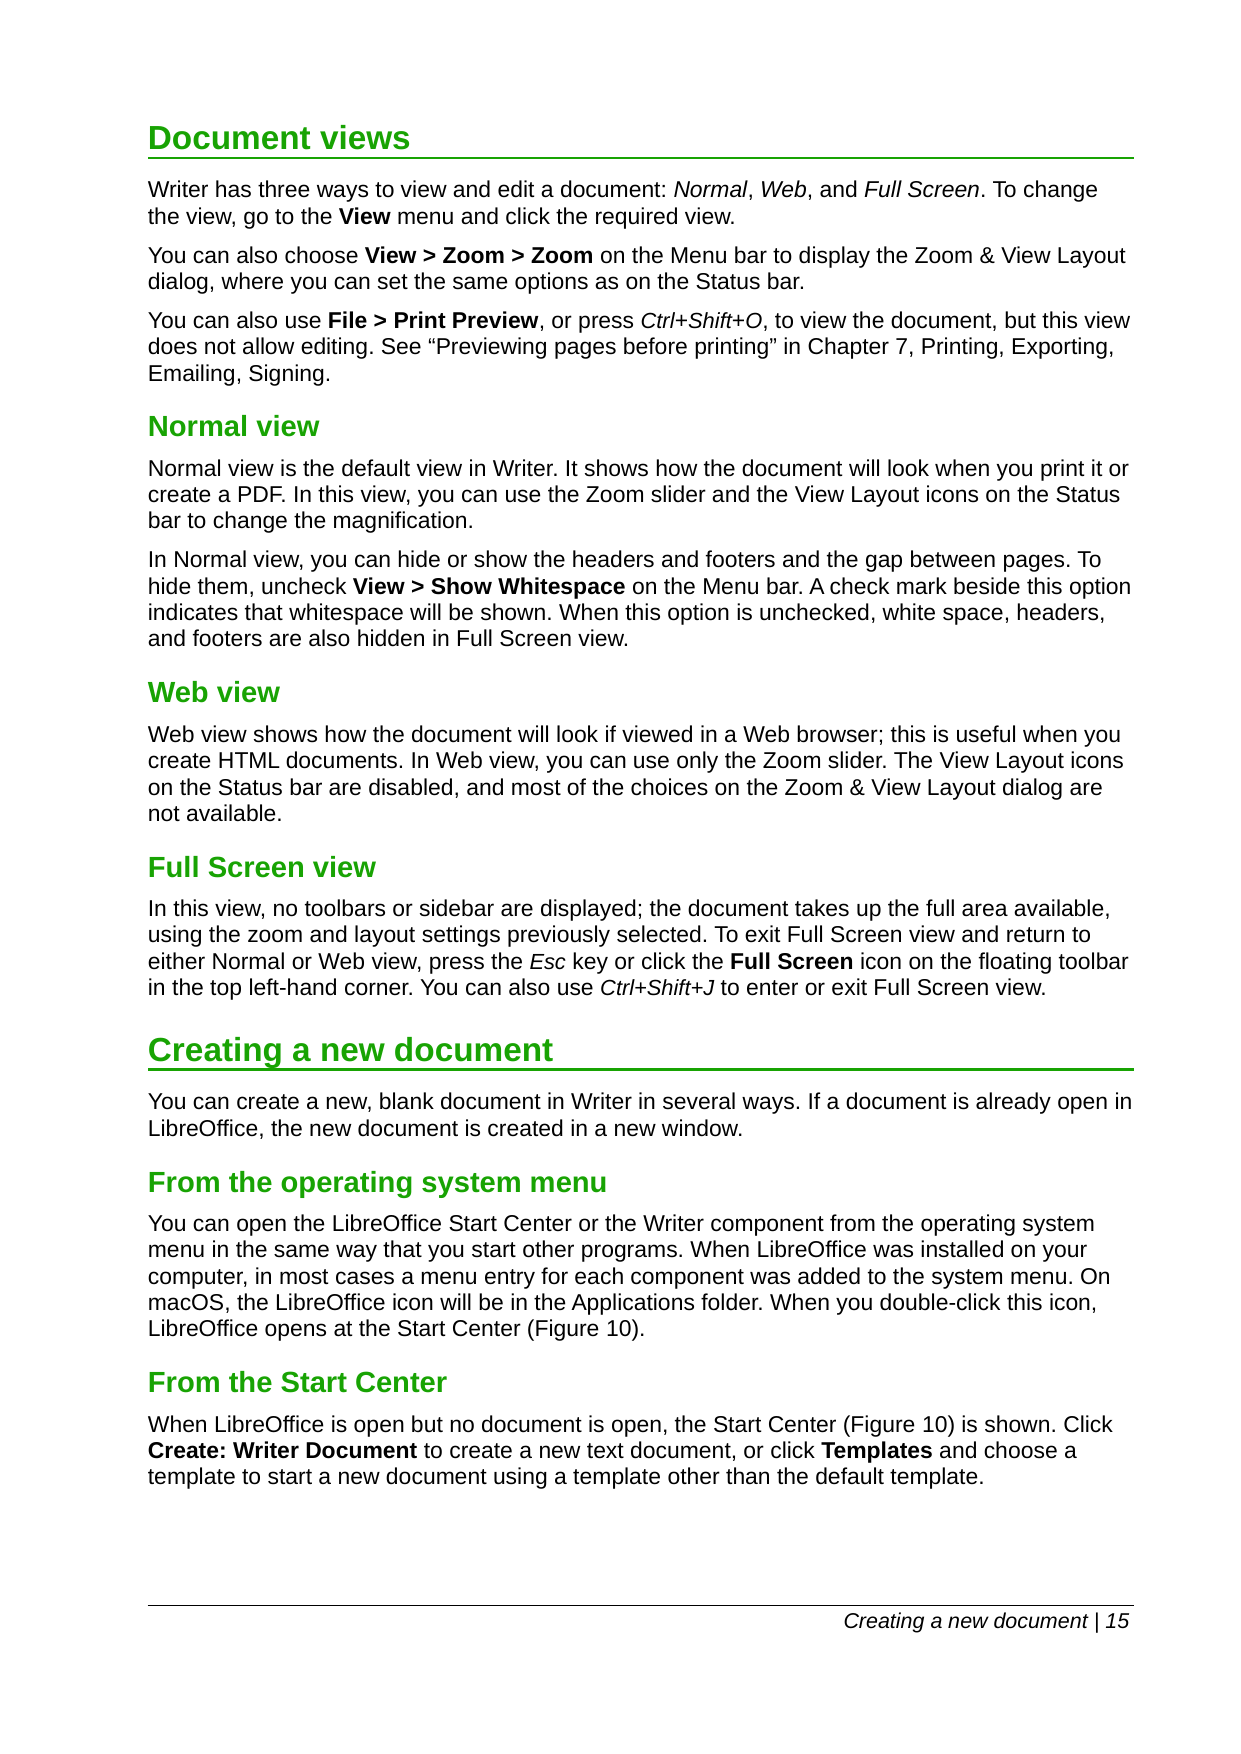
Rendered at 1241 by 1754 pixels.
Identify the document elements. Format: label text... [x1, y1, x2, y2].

text When LibreOffice is open but no document is open, the Start Center (Figure 10) is shown. Click Create: Writer Document to create a new text document, or click Templates and choose a template to start a new document using a template other than the default template. [148, 1411, 1134, 1490]
text You can also choose View > Zoom > Zoom on the Menu bar to display the Zoom & View Layout dialog, where you can set the same options as on the Status bar. [148, 242, 1134, 294]
text You can create a new, blank document in Writer in several ways. If a document is already open in LibreOffice, the new document is created in a new window. [148, 1088, 1134, 1141]
subtitle From the operating system menu [148, 1164, 1134, 1198]
subtitle Web view [148, 675, 1134, 709]
subtitle Creating a new document [148, 1030, 1134, 1068]
text Web view shows how the document will look if viewed in a Web browser; this is useful when you create HTML documents. In Web view, you can use only the Zoom slider. The View Layout icons on the Status bar are disabled, and most of the choices on the Zoom & View Layout dialog are not available. [148, 721, 1134, 826]
subtitle Normal view [148, 409, 1134, 443]
text Normal view is the default view in Writer. It shows how the document will look when you print it or create a PDF. In this view, you can use the Zoom slider and the View Layout icons on the Status bar to change the magnification. [148, 455, 1134, 534]
text In this view, no toolbars or sidebar are displayed; the document takes up the full area available, using the zoom and layout settings previously selected. To exit Full Screen view and return to either Normal or Web view, press the Esc key or click the Full Screen icon on the floating toolbar in the top left-hand corner. You can also use Ctrl+Shift+J to enter or exit Full Screen view. [148, 895, 1134, 1001]
subtitle From the Start Center [148, 1365, 1134, 1399]
text In Normal view, you can hide or show the headers and footers and the gap between pages. To hide them, uncheck View > Show Whitespace on the Menu bar. A check mark beside this option indicates that whitespace will be shown. When this option is unchecked, white space, headers, and footers are also hidden in Full Screen view. [148, 546, 1134, 652]
subtitle Full Screen view [148, 850, 1134, 883]
text You can open the LibreOffice Start Center or the Writer component from the operating system menu in the same way that you start other programs. When LibreOffice was installed on your computer, in most cases a menu entry for each component was added to the system menu. On macOS, the LibreOffice icon will be in the Applications folder. When you double-click this icon, LibreOffice opens at the Start Center (Figure 10). [148, 1210, 1134, 1342]
text You can also use File > Print Preview, or press Ctrl+Shift+O, to view the document, but this view does not allow editing. See “Previewing pages before printing” in Chapter 7, Printing, Exporting, Emailing, Signing. [148, 307, 1134, 386]
subtitle Document views [148, 118, 1134, 157]
text Writer has three ways to view and edit a document: Normal, Web, and Full Screen. To change the view, go to the View menu and click the required view. [148, 176, 1134, 229]
